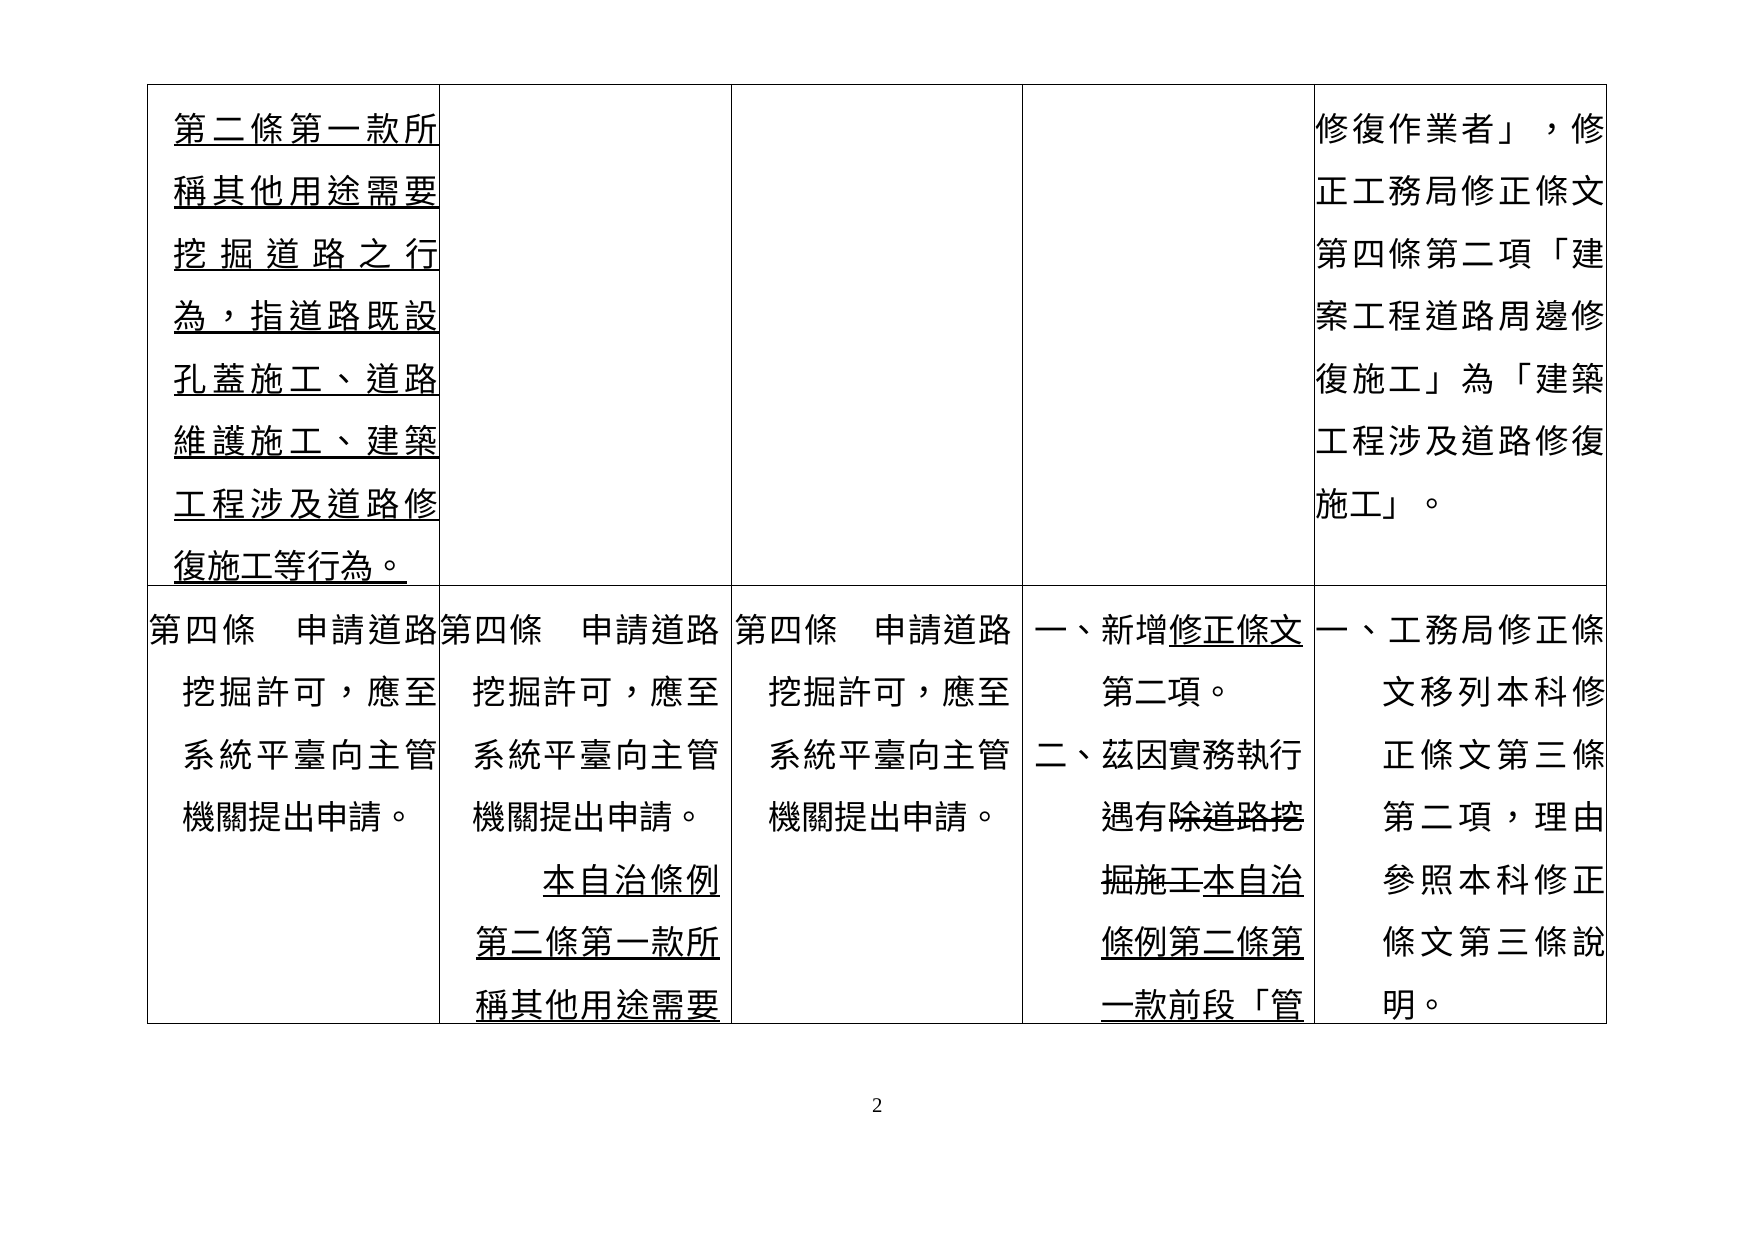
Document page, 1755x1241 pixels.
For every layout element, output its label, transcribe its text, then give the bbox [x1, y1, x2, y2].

table_cell [732, 85, 1022, 585]
table_cell [440, 85, 731, 585]
table_cell 一、工務局修正條文移列本科修正條文第三條第二項，理由參照本科修正條文第三條說明。 [1315, 586, 1606, 1023]
table_cell 第四條 申請道路挖掘許可，應至系統平臺向主管機關提出申請。 本自治條例第二條第一款所稱其他用途需要 [440, 586, 731, 1023]
table_cell 修復作業者」，修正工務局修正條文第四條第二項「建案工程道路周邊修復施工」為「建築工程涉及道路修復施工」。 [1315, 85, 1606, 585]
table_cell 第二條第一款所稱其他用途需要挖掘道路之行為，指道路既設孔蓋施工、道路維護施工、建築工程涉及道路修復施工等行為。 [148, 85, 439, 585]
table_cell [1023, 85, 1314, 585]
table_cell 第四條 申請道路挖掘許可，應至系統平臺向主管機關提出申請。 [732, 586, 1022, 1023]
table_cell 第四條 申請道路挖掘許可，應至系統平臺向主管機關提出申請。 [148, 586, 439, 1023]
table_cell 一、新增修正條文第二項。 二、茲因實務執行遇有除道路挖掘施工本自治條例第二條第一款前段「管 [1023, 586, 1314, 1023]
